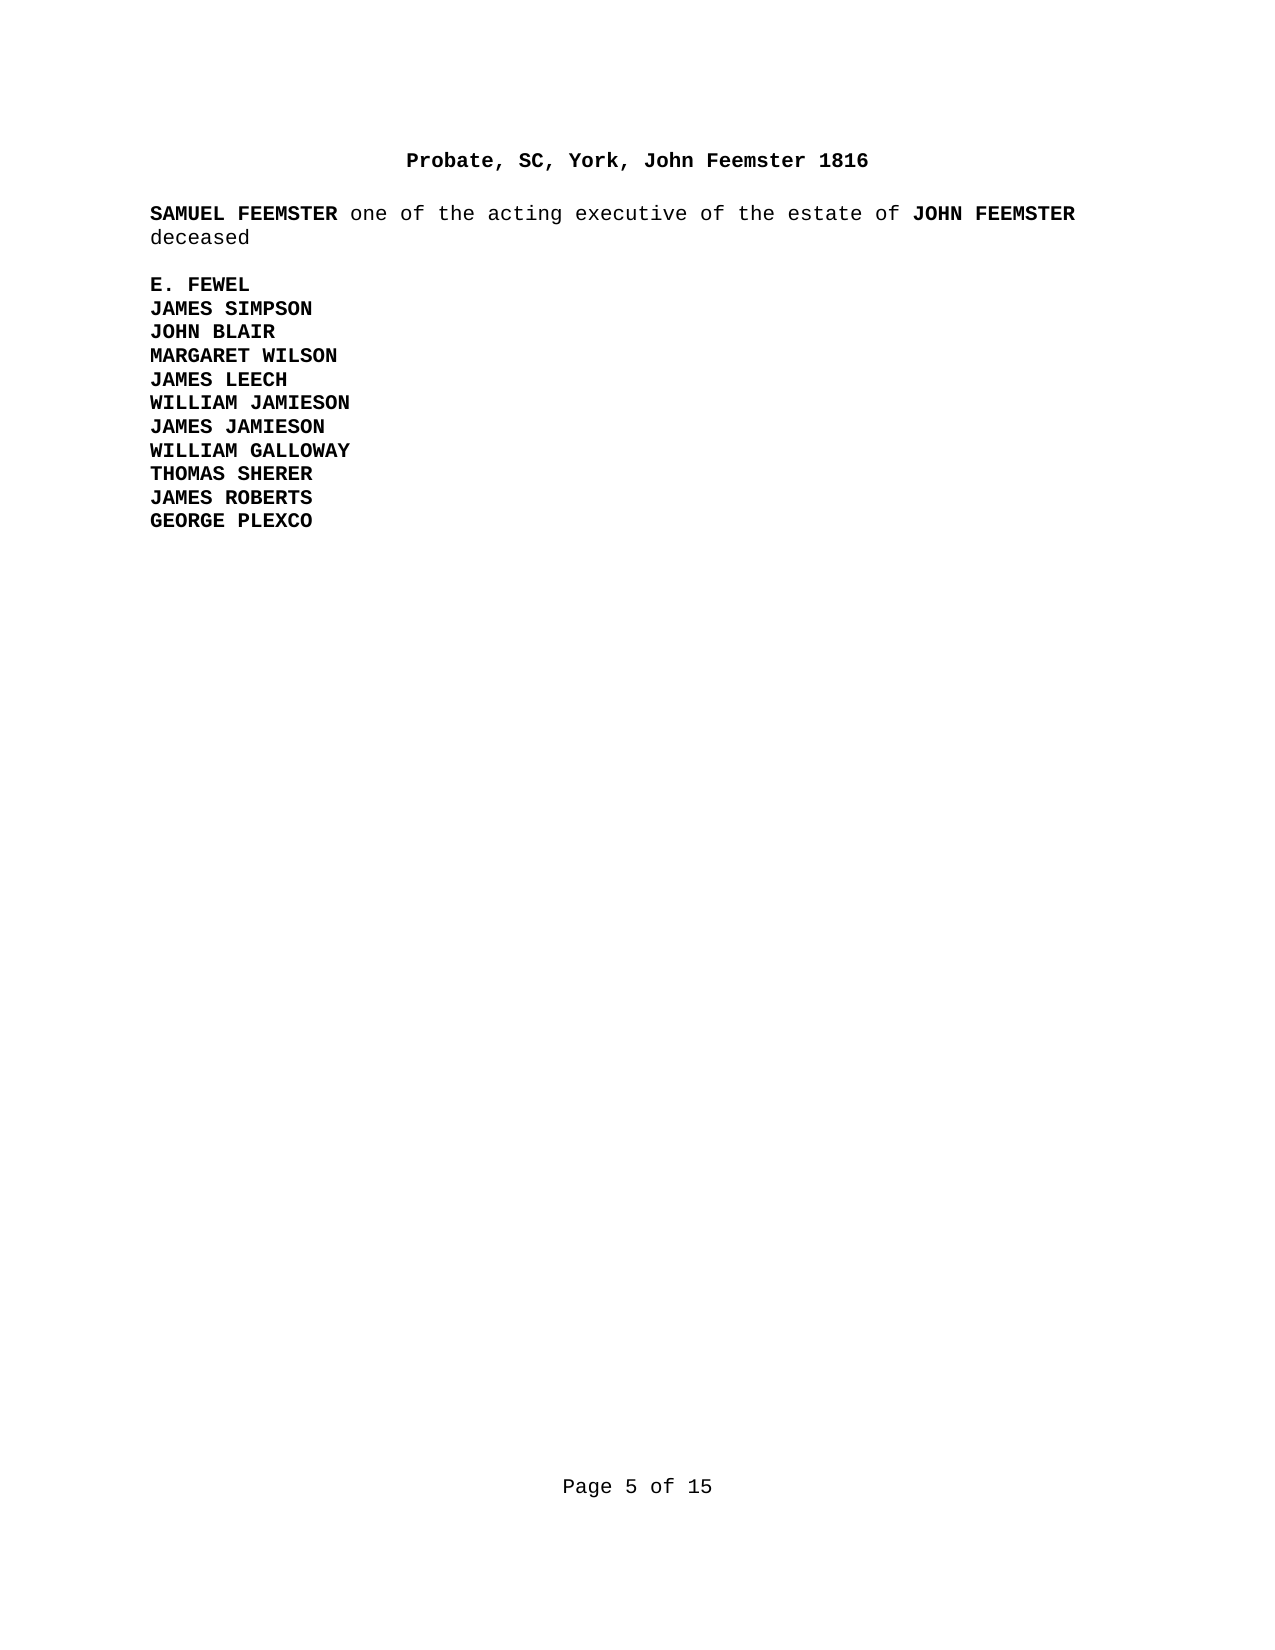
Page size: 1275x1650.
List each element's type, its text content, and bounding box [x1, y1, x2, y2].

text john blaIR [150, 321, 1125, 345]
text William Jamieson [150, 392, 1125, 416]
text James Jamieson [150, 416, 1125, 439]
text E. Fewel [150, 274, 1125, 298]
text William Galloway [150, 439, 1125, 463]
text George PlexCo [150, 511, 1125, 534]
text Thomas Sherer [150, 463, 1125, 487]
text Margaret Wilson [150, 345, 1125, 369]
text James leEch [150, 369, 1125, 392]
text James Simpson [150, 298, 1125, 321]
text samuel feemster one of the acting executive of the estate of john feemster deceased [150, 203, 1125, 250]
text James Roberts [150, 487, 1125, 511]
